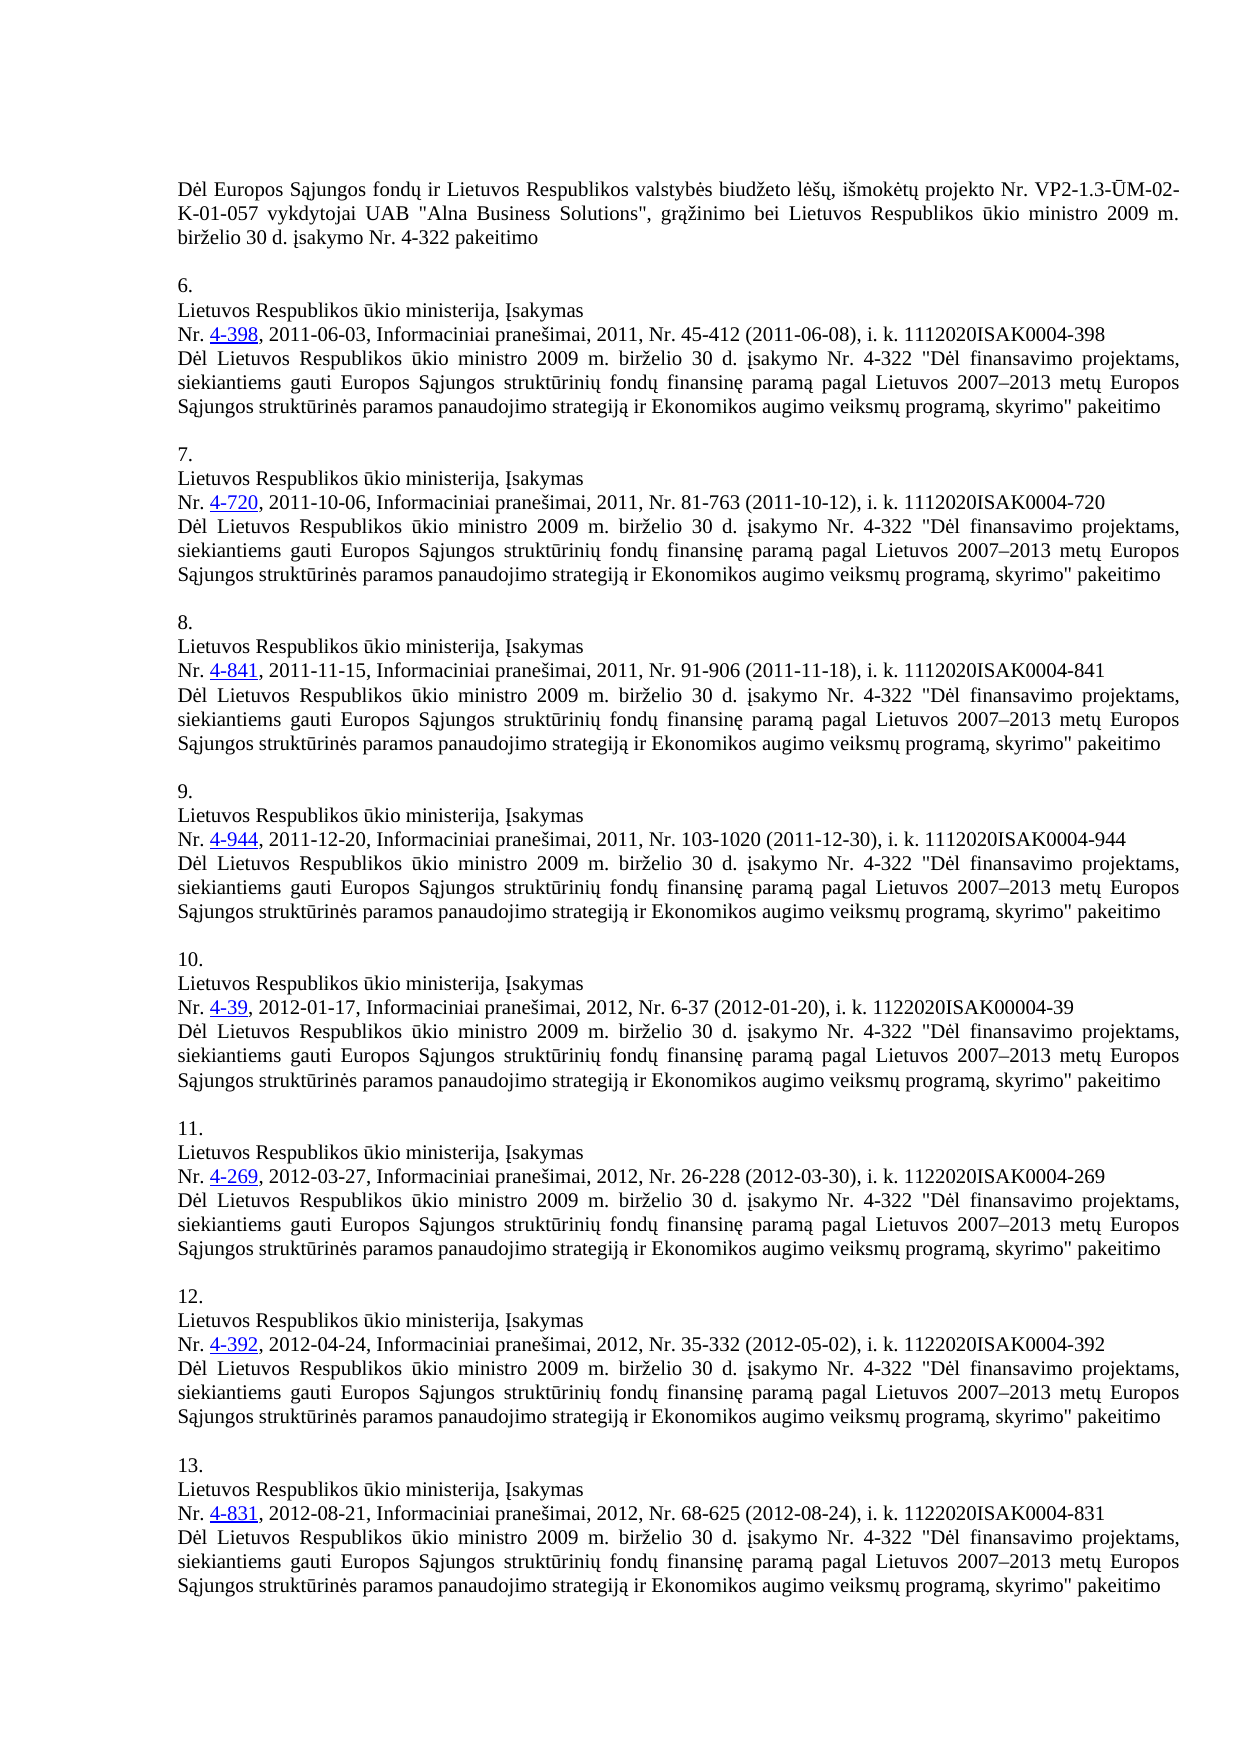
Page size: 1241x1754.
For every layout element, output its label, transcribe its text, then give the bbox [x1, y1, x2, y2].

text Lietuvos Respublikos ūkio ministerija, Įsakymas [177, 971, 1181, 995]
text Dėl Lietuvos Respublikos ūkio ministro 2009 m. birželio 30 d. įsakymo Nr. 4-322 "Dėl finansavimo projektams, siekiantiems gauti Europos Sąjungos struktūrinių fondų finansinę paramą pagal Lietuvos 2007–2013 metų Europos Sąjungos struktūrinės paramos panaudojimo strategiją ir Ekonomikos augimo veiksmų programą, skyrimo" pakeitimo [177, 1019, 1181, 1092]
text 11. [177, 1116, 1181, 1140]
text Dėl Lietuvos Respublikos ūkio ministro 2009 m. birželio 30 d. įsakymo Nr. 4-322 "Dėl finansavimo projektams, siekiantiems gauti Europos Sąjungos struktūrinių fondų finansinę paramą pagal Lietuvos 2007–2013 metų Europos Sąjungos struktūrinės paramos panaudojimo strategiją ir Ekonomikos augimo veiksmų programą, skyrimo" pakeitimo [177, 514, 1181, 586]
text Dėl Lietuvos Respublikos ūkio ministro 2009 m. birželio 30 d. įsakymo Nr. 4-322 "Dėl finansavimo projektams, siekiantiems gauti Europos Sąjungos struktūrinių fondų finansinę paramą pagal Lietuvos 2007–2013 metų Europos Sąjungos struktūrinės paramos panaudojimo strategiją ir Ekonomikos augimo veiksmų programą, skyrimo" pakeitimo [177, 851, 1181, 923]
text Nr. 4-831, 2012-08-21, Informaciniai pranešimai, 2012, Nr. 68-625 (2012-08-24), i. k. 1122020ISAK0004-831 [177, 1501, 1181, 1525]
text Dėl Lietuvos Respublikos ūkio ministro 2009 m. birželio 30 d. įsakymo Nr. 4-322 "Dėl finansavimo projektams, siekiantiems gauti Europos Sąjungos struktūrinių fondų finansinę paramą pagal Lietuvos 2007–2013 metų Europos Sąjungos struktūrinės paramos panaudojimo strategiją ir Ekonomikos augimo veiksmų programą, skyrimo" pakeitimo [177, 1525, 1181, 1597]
text Nr. 4-720, 2011-10-06, Informaciniai pranešimai, 2011, Nr. 81-763 (2011-10-12), i. k. 1112020ISAK0004-720 [177, 490, 1181, 514]
text 9. [177, 779, 1181, 803]
text Nr. 4-392, 2012-04-24, Informaciniai pranešimai, 2012, Nr. 35-332 (2012-05-02), i. k. 1122020ISAK0004-392 [177, 1332, 1181, 1356]
text Nr. 4-39, 2012-01-17, Informaciniai pranešimai, 2012, Nr. 6-37 (2012-01-20), i. k. 1122020ISAK00004-39 [177, 995, 1181, 1019]
text Dėl Lietuvos Respublikos ūkio ministro 2009 m. birželio 30 d. įsakymo Nr. 4-322 "Dėl finansavimo projektams, siekiantiems gauti Europos Sąjungos struktūrinių fondų finansinę paramą pagal Lietuvos 2007–2013 metų Europos Sąjungos struktūrinės paramos panaudojimo strategiją ir Ekonomikos augimo veiksmų programą, skyrimo" pakeitimo [177, 682, 1181, 755]
text Lietuvos Respublikos ūkio ministerija, Įsakymas [177, 1477, 1181, 1501]
text 12. [177, 1284, 1181, 1308]
text Dėl Europos Sąjungos fondų ir Lietuvos Respublikos valstybės biudžeto lėšų, išmokėtų projekto Nr. VP2-1.3-ŪM-02-K-01-057 vykdytojai UAB "Alna Business Solutions", grąžinimo bei Lietuvos Respublikos ūkio ministro 2009 m. birželio 30 d. įsakymo Nr. 4-322 pakeitimo [177, 177, 1181, 249]
text Lietuvos Respublikos ūkio ministerija, Įsakymas [177, 297, 1181, 322]
text 6. [177, 273, 1181, 297]
text 8. [177, 610, 1181, 634]
text Lietuvos Respublikos ūkio ministerija, Įsakymas [177, 803, 1181, 827]
text Lietuvos Respublikos ūkio ministerija, Įsakymas [177, 634, 1181, 658]
text Dėl Lietuvos Respublikos ūkio ministro 2009 m. birželio 30 d. įsakymo Nr. 4-322 "Dėl finansavimo projektams, siekiantiems gauti Europos Sąjungos struktūrinių fondų finansinę paramą pagal Lietuvos 2007–2013 metų Europos Sąjungos struktūrinės paramos panaudojimo strategiją ir Ekonomikos augimo veiksmų programą, skyrimo" pakeitimo [177, 1356, 1181, 1428]
text Lietuvos Respublikos ūkio ministerija, Įsakymas [177, 466, 1181, 490]
text 10. [177, 947, 1181, 971]
text Dėl Lietuvos Respublikos ūkio ministro 2009 m. birželio 30 d. įsakymo Nr. 4-322 "Dėl finansavimo projektams, siekiantiems gauti Europos Sąjungos struktūrinių fondų finansinę paramą pagal Lietuvos 2007–2013 metų Europos Sąjungos struktūrinės paramos panaudojimo strategiją ir Ekonomikos augimo veiksmų programą, skyrimo" pakeitimo [177, 346, 1181, 418]
text Lietuvos Respublikos ūkio ministerija, Įsakymas [177, 1140, 1181, 1164]
text 7. [177, 442, 1181, 466]
text Lietuvos Respublikos ūkio ministerija, Įsakymas [177, 1308, 1181, 1332]
text Nr. 4-944, 2011-12-20, Informaciniai pranešimai, 2011, Nr. 103-1020 (2011-12-30), i. k. 1112020ISAK0004-944 [177, 827, 1181, 851]
text 13. [177, 1452, 1181, 1477]
text Nr. 4-841, 2011-11-15, Informaciniai pranešimai, 2011, Nr. 91-906 (2011-11-18), i. k. 1112020ISAK0004-841 [177, 658, 1181, 682]
text Dėl Lietuvos Respublikos ūkio ministro 2009 m. birželio 30 d. įsakymo Nr. 4-322 "Dėl finansavimo projektams, siekiantiems gauti Europos Sąjungos struktūrinių fondų finansinę paramą pagal Lietuvos 2007–2013 metų Europos Sąjungos struktūrinės paramos panaudojimo strategiją ir Ekonomikos augimo veiksmų programą, skyrimo" pakeitimo [177, 1188, 1181, 1260]
text Nr. 4-269, 2012-03-27, Informaciniai pranešimai, 2012, Nr. 26-228 (2012-03-30), i. k. 1122020ISAK0004-269 [177, 1164, 1181, 1188]
text Nr. 4-398, 2011-06-03, Informaciniai pranešimai, 2011, Nr. 45-412 (2011-06-08), i. k. 1112020ISAK0004-398 [177, 322, 1181, 346]
